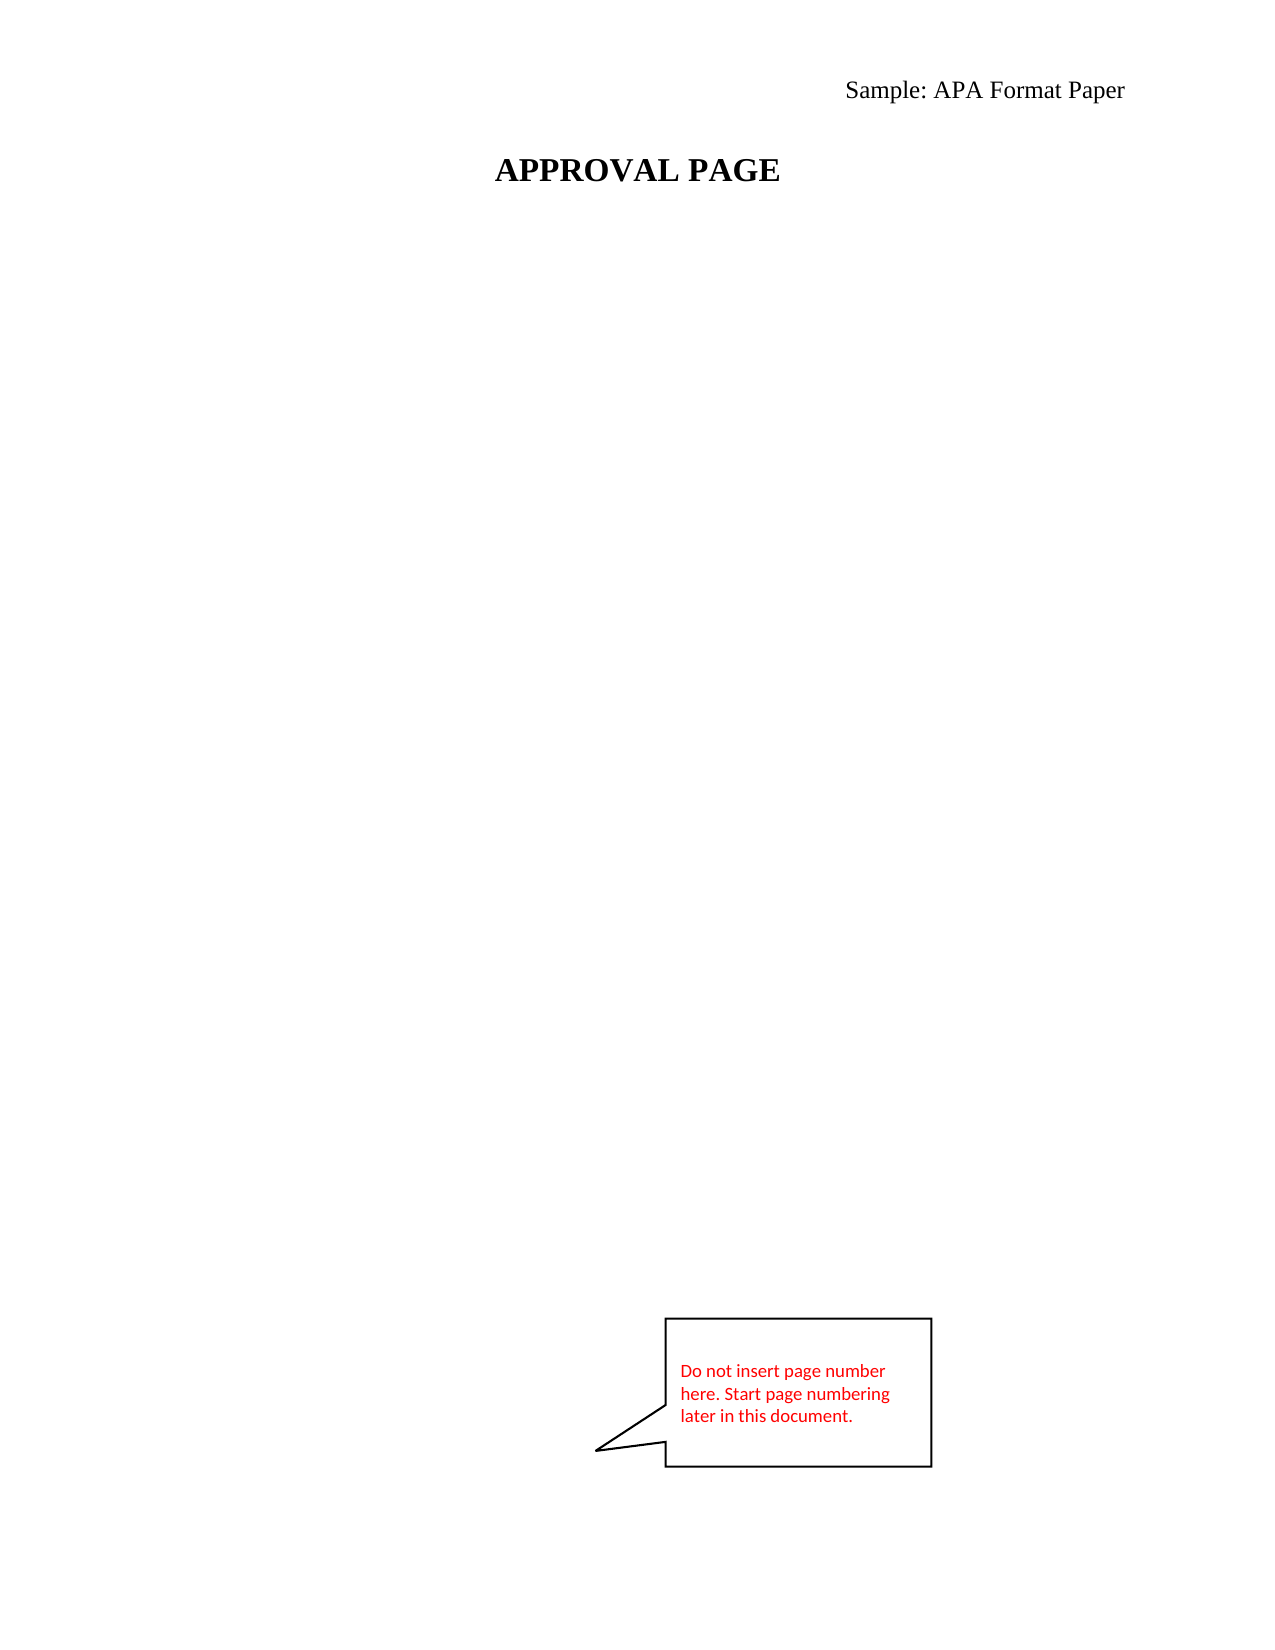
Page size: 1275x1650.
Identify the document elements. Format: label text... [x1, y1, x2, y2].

text APPROVAL PAGE [150, 150, 1125, 188]
